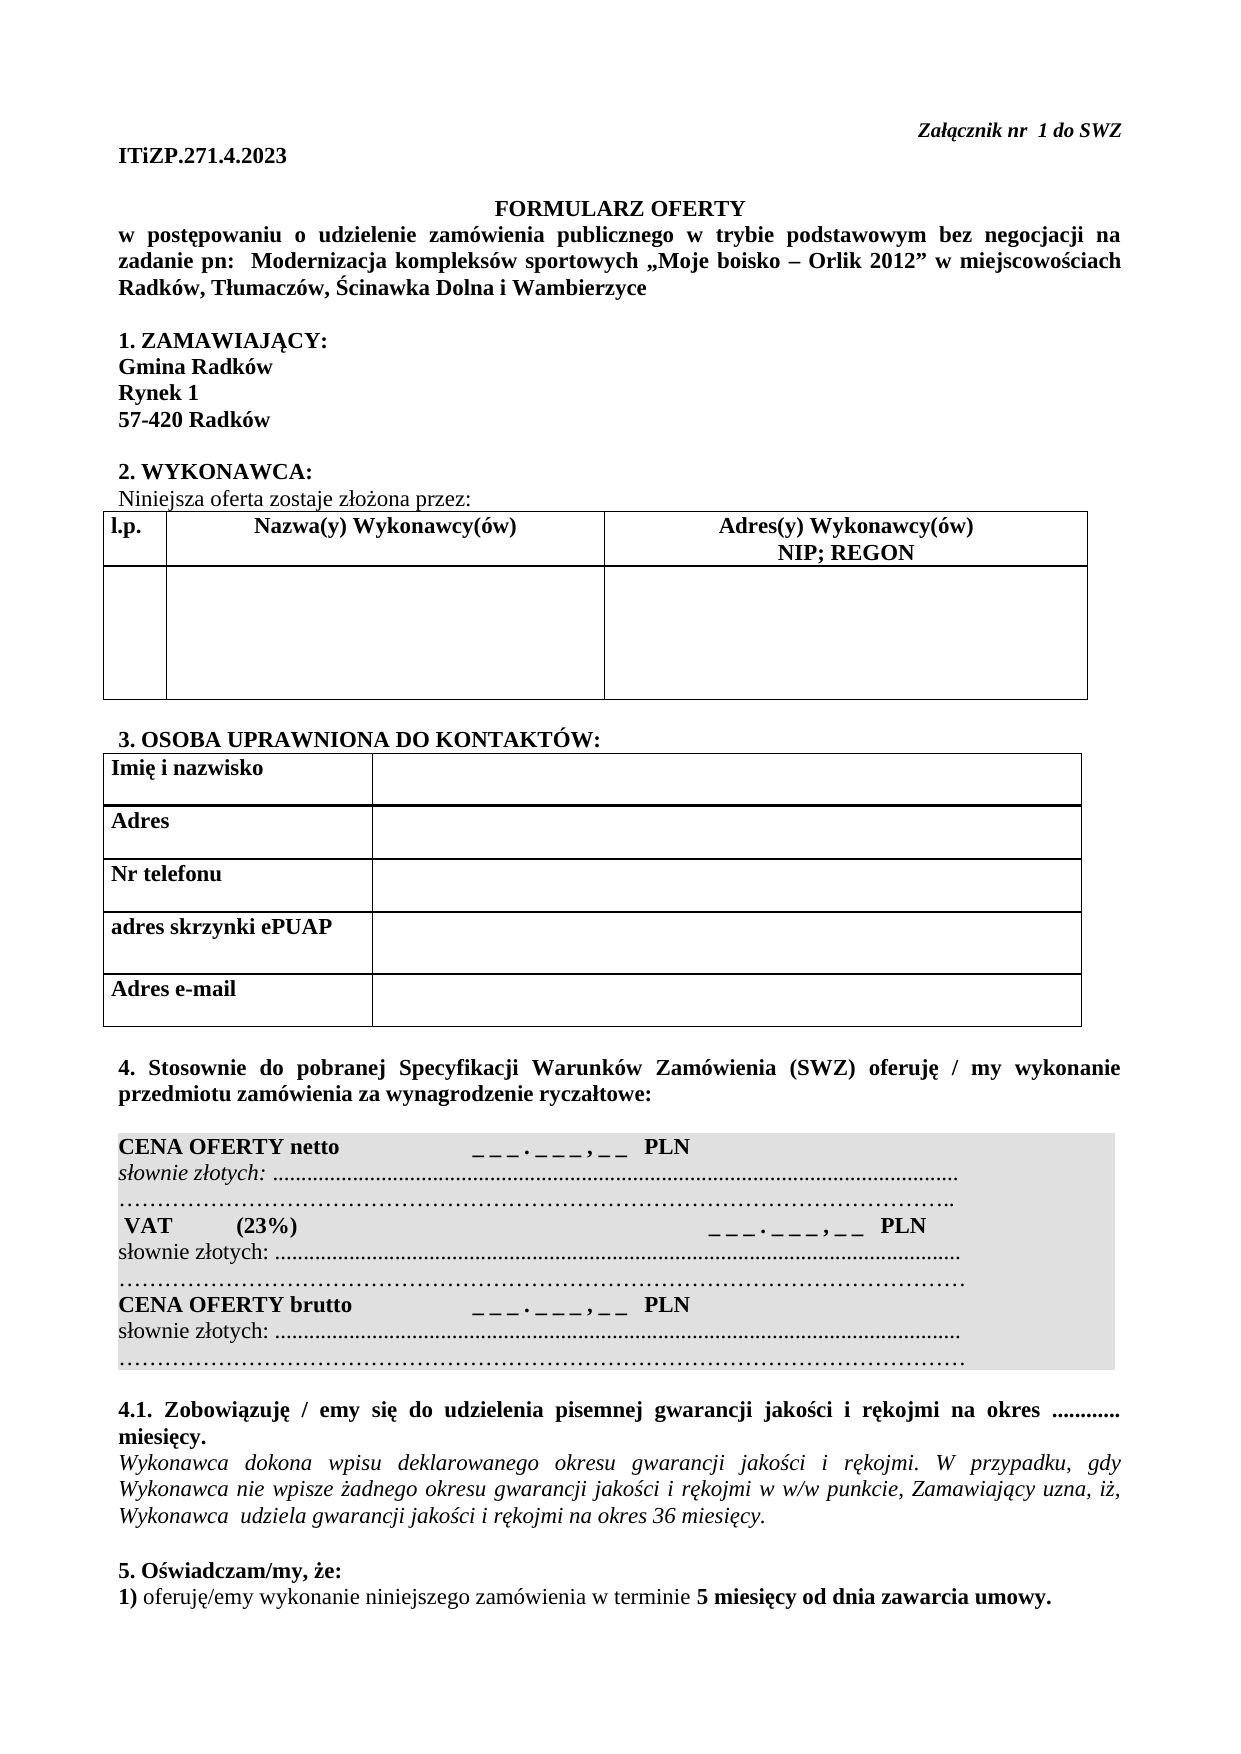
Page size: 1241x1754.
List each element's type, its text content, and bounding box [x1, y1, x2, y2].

text 4. Stosownie do pobranej Specyfikacji Warunków Zamówienia (SWZ) oferuję / my wykonanie przedmiotu zamówienia za wynagrodzenie ryczałtowe: [118, 1054, 1122, 1106]
text Wykonawca dokona wpisu deklarowanego okresu gwarancji jakości i rękojmi. W przypadku, gdy Wykonawca nie wpisze żadnego okresu gwarancji jakości i rękojmi w w/w punkcie, Zamawiający uzna, iż, Wykonawca udziela gwarancji jakości i rękojmi na okres 36 miesięcy. [118, 1449, 1122, 1528]
table_cell Adres [104, 807, 372, 858]
text 4.1. Zobowiązuję / emy się do udzielenia pisemnej gwarancji jakości i rękojmi na okres ............ miesięcy. [118, 1396, 1122, 1449]
table_cell [373, 913, 1081, 973]
table_cell Adres e-mail [104, 975, 372, 1026]
table_header l.p. [104, 512, 166, 565]
text słownie złotych: ........................................................................................................................ [118, 1238, 1115, 1264]
table_header Imię i nazwisko [104, 754, 372, 804]
table_header [373, 754, 1081, 804]
text w postępowaniu o udzielenie zamówienia publicznego w trybie podstawowym bez negocjacji na zadanie pn: Modernizacja kompleksów sportowych „Moje boisko – Orlik 2012” w miejscowościach Radków, Tłumaczów, Ścinawka Dolna i Wambierzyce [118, 221, 1122, 300]
text 2. WYKONAWCA: [118, 458, 1122, 485]
text ITiZP.271.4.2023 [118, 142, 1122, 168]
text Gmina Radków [118, 353, 1122, 379]
table_header Nazwa(y) Wykonawcy(ów) [167, 512, 604, 565]
table_cell [373, 807, 1081, 858]
text 1) oferuję/emy wykonanie niniejszego zamówienia w terminie 5 miesięcy od dnia zawarcia umowy. [118, 1583, 1122, 1609]
text 1. ZAMAWIAJĄCY: [118, 327, 1122, 353]
text 3. OSOBA UPRAWNIONA DO KONTAKTÓW: [118, 726, 1122, 752]
text 57-420 Radków [118, 406, 1122, 432]
table_header Adres(y) Wykonawcy(ów) NIP; REGON [605, 512, 1087, 565]
table_cell adres skrzynki ePUAP [104, 913, 372, 973]
text FORMULARZ OFERTY [118, 195, 1122, 221]
text słownie złotych: ........................................................................................................................ [118, 1159, 1115, 1186]
text VAT (23%) _ _ _ . _ _ _ , _ _ PLN [118, 1212, 1115, 1238]
text Załącznik nr 1 do SWZ [118, 118, 1122, 142]
text ………………………………………………………………………………………………… [118, 1344, 1115, 1370]
text ………………………………………………………………………………………………… [118, 1264, 1115, 1291]
table_cell [167, 567, 604, 699]
text ……………………………………………………………………………………………….. [118, 1186, 1115, 1212]
text Rynek 1 [118, 379, 1122, 406]
text 5. Oświadczam/my, że: [118, 1557, 1122, 1583]
table_cell [104, 567, 166, 699]
text słownie złotych: ........................................................................................................................ [118, 1317, 1115, 1344]
table_cell Nr telefonu [104, 860, 372, 911]
text CENA OFERTY brutto _ _ _ . _ _ _ , _ _ PLN [118, 1291, 1115, 1317]
text CENA OFERTY netto _ _ _ . _ _ _ , _ _ PLN [118, 1133, 1115, 1159]
text Niniejsza oferta zostaje złożona przez: [118, 485, 1122, 511]
table_cell [373, 860, 1081, 911]
table_cell [605, 567, 1087, 699]
table_cell [373, 975, 1081, 1026]
